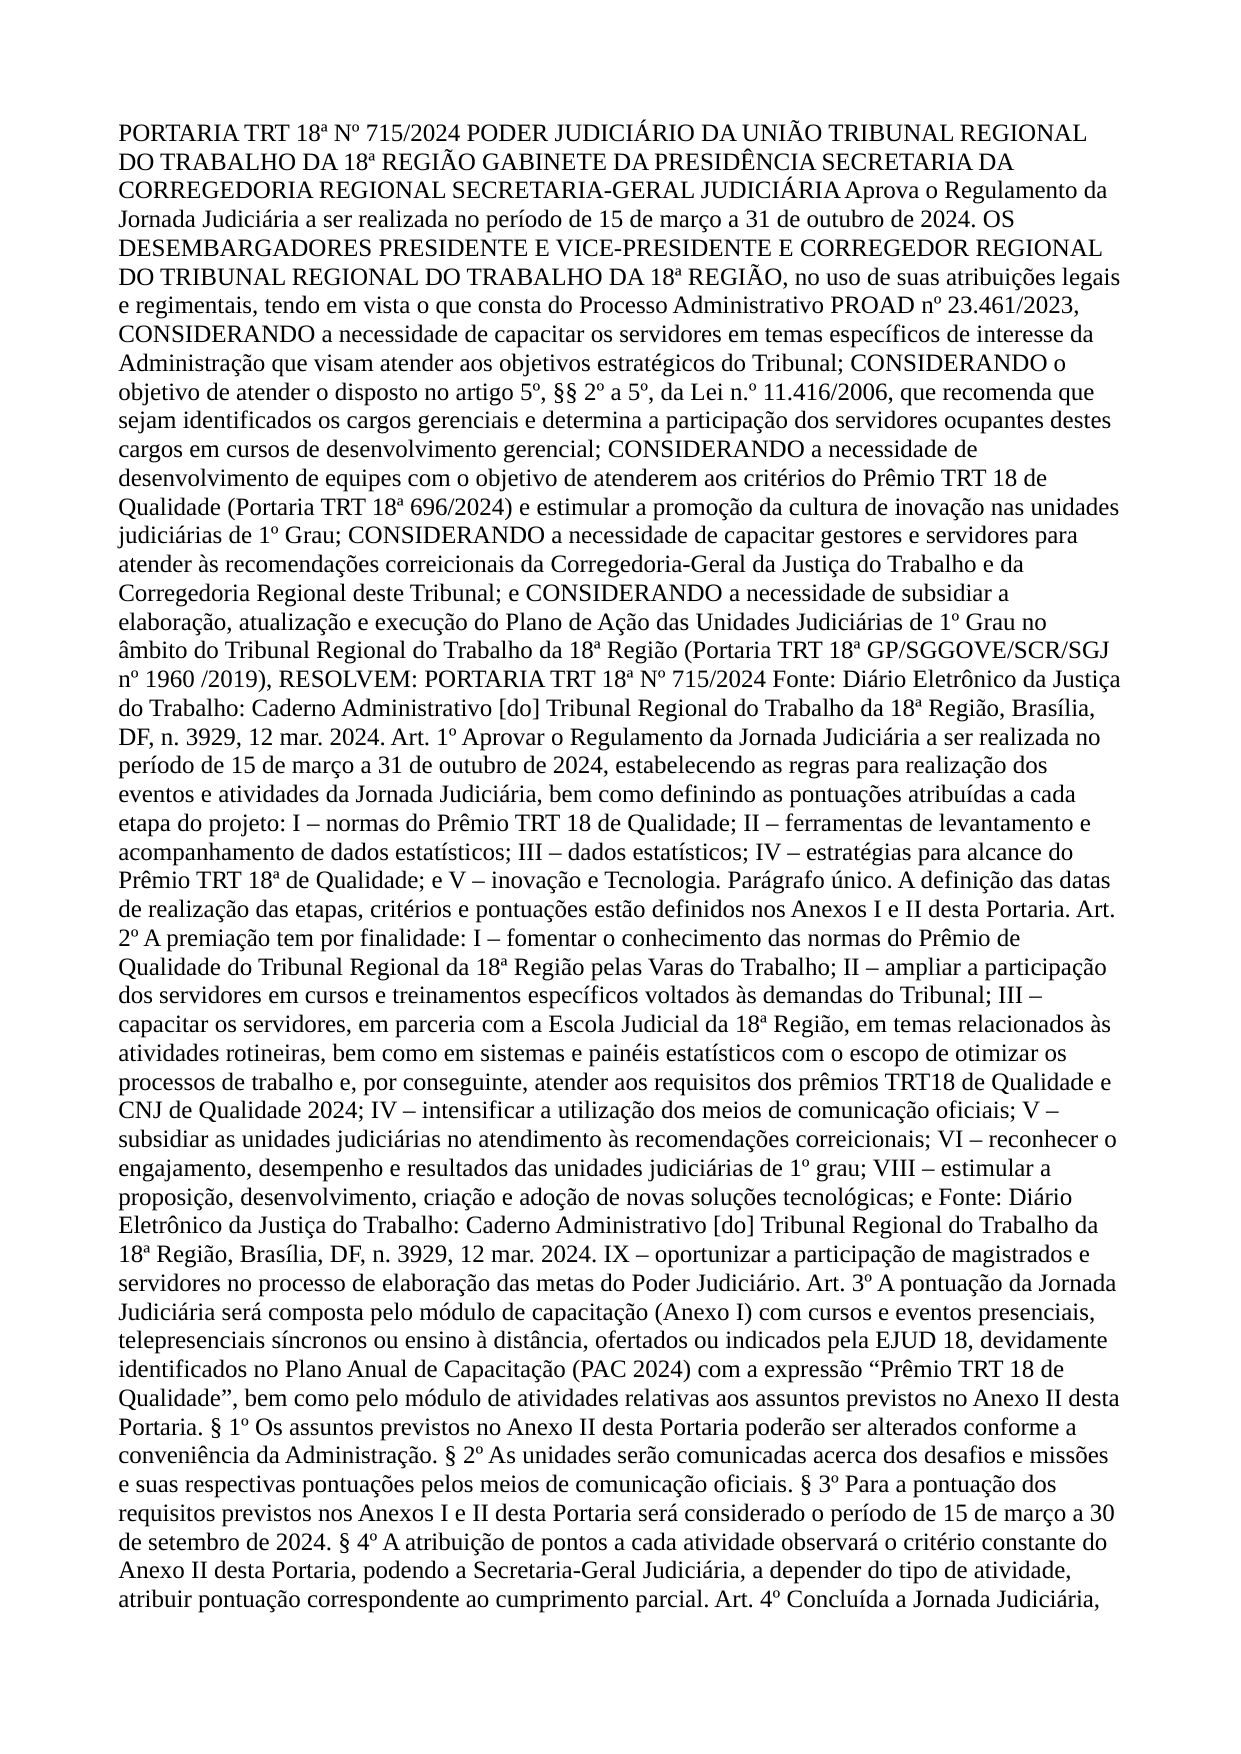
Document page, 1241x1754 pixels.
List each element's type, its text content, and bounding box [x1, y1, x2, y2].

text PORTARIA TRT 18ª Nº 715/2024 PODER JUDICIÁRIO DA UNIÃO TRIBUNAL REGIONAL DO TRABALHO DA 18ª REGIÃO GABINETE DA PRESIDÊNCIA SECRETARIA DA CORREGEDORIA REGIONAL SECRETARIA-GERAL JUDICIÁRIA Aprova o Regulamento da Jornada Judiciária a ser realizada no período de 15 de março a 31 de outubro de 2024. OS DESEMBARGADORES PRESIDENTE E VICE-PRESIDENTE E CORREGEDOR REGIONAL DO TRIBUNAL REGIONAL DO TRABALHO DA 18ª REGIÃO, no uso de suas atribuições legais e regimentais, tendo em vista o que consta do Processo Administrativo PROAD nº 23.461/2023, CONSIDERANDO a necessidade de capacitar os servidores em temas específicos de interesse da Administração que visam atender aos objetivos estratégicos do Tribunal; CONSIDERANDO o objetivo de atender o disposto no artigo 5º, §§ 2º a 5º, da Lei n.º 11.416/2006, que recomenda que sejam identificados os cargos gerenciais e determina a participação dos servidores ocupantes destes cargos em cursos de desenvolvimento gerencial; CONSIDERANDO a necessidade de desenvolvimento de equipes com o objetivo de atenderem aos critérios do Prêmio TRT 18 de Qualidade (Portaria TRT 18ª 696/2024) e estimular a promoção da cultura de inovação nas unidades judiciárias de 1º Grau; CONSIDERANDO a necessidade de capacitar gestores e servidores para atender às recomendações correicionais da Corregedoria-Geral da Justiça do Trabalho e da Corregedoria Regional deste Tribunal; e CONSIDERANDO a necessidade de subsidiar a elaboração, atualização e execução do Plano de Ação das Unidades Judiciárias de 1º Grau no âmbito do Tribunal Regional do Trabalho da 18ª Região (Portaria TRT 18ª GP/SGGOVE/SCR/SGJ nº 1960 /2019), RESOLVEM: PORTARIA TRT 18ª Nº 715/2024 Fonte: Diário Eletrônico da Justiça do Trabalho: Caderno Administrativo [do] Tribunal Regional do Trabalho da 18ª Região, Brasília, DF, n. 3929, 12 mar. 2024. Art. 1º Aprovar o Regulamento da Jornada Judiciária a ser realizada no período de 15 de março a 31 de outubro de 2024, estabelecendo as regras para realização dos eventos e atividades da Jornada Judiciária, bem como definindo as pontuações atribuídas a cada etapa do projeto: I – normas do Prêmio TRT 18 de Qualidade; II – ferramentas de levantamento e acompanhamento de dados estatísticos; III – dados estatísticos; IV – estratégias para alcance do Prêmio TRT 18ª de Qualidade; e V – inovação e Tecnologia. Parágrafo único. A definição das datas de realização das etapas, critérios e pontuações estão definidos nos Anexos I e II desta Portaria. Art. 2º A premiação tem por finalidade: I – fomentar o conhecimento das normas do Prêmio de Qualidade do Tribunal Regional da 18ª Região pelas Varas do Trabalho; II – ampliar a participação dos servidores em cursos e treinamentos específicos voltados às demandas do Tribunal; III – capacitar os servidores, em parceria com a Escola Judicial da 18ª Região, em temas relacionados às atividades rotineiras, bem como em sistemas e painéis estatísticos com o escopo de otimizar os processos de trabalho e, por conseguinte, atender aos requisitos dos prêmios TRT18 de Qualidade e CNJ de Qualidade 2024; IV – intensificar a utilização dos meios de comunicação oficiais; V – subsidiar as unidades judiciárias no atendimento às recomendações correicionais; VI – reconhecer o engajamento, desempenho e resultados das unidades judiciárias de 1º grau; VIII – estimular a proposição, desenvolvimento, criação e adoção de novas soluções tecnológicas; e Fonte: Diário Eletrônico da Justiça do Trabalho: Caderno Administrativo [do] Tribunal Regional do Trabalho da 18ª Região, Brasília, DF, n. 3929, 12 mar. 2024. IX – oportunizar a participação de magistrados e servidores no processo de elaboração das metas do Poder Judiciário. Art. 3º A pontuação da Jornada Judiciária será composta pelo módulo de capacitação (Anexo I) com cursos e eventos presenciais, telepresenciais síncronos ou ensino à distância, ofertados ou indicados pela EJUD 18, devidamente identificados no Plano Anual de Capacitação (PAC 2024) com a expressão “Prêmio TRT 18 de Qualidade”, bem como pelo módulo de atividades relativas aos assuntos previstos no Anexo II desta Portaria. § 1º Os assuntos previstos no Anexo II desta Portaria poderão ser alterados conforme a conveniência da Administração. § 2º As unidades serão comunicadas acerca dos desafios e missões e suas respectivas pontuações pelos meios de comunicação oficiais. § 3º Para a pontuação dos requisitos previstos nos Anexos I e II desta Portaria será considerado o período de 15 de março a 30 de setembro de 2024. § 4º A atribuição de pontos a cada atividade observará o critério constante do Anexo II desta Portaria, podendo a Secretaria-Geral Judiciária, a depender do tipo de atividade, atribuir pontuação correspondente ao cumprimento parcial. Art. 4º Concluída a Jornada Judiciária, [118, 118, 1122, 1613]
